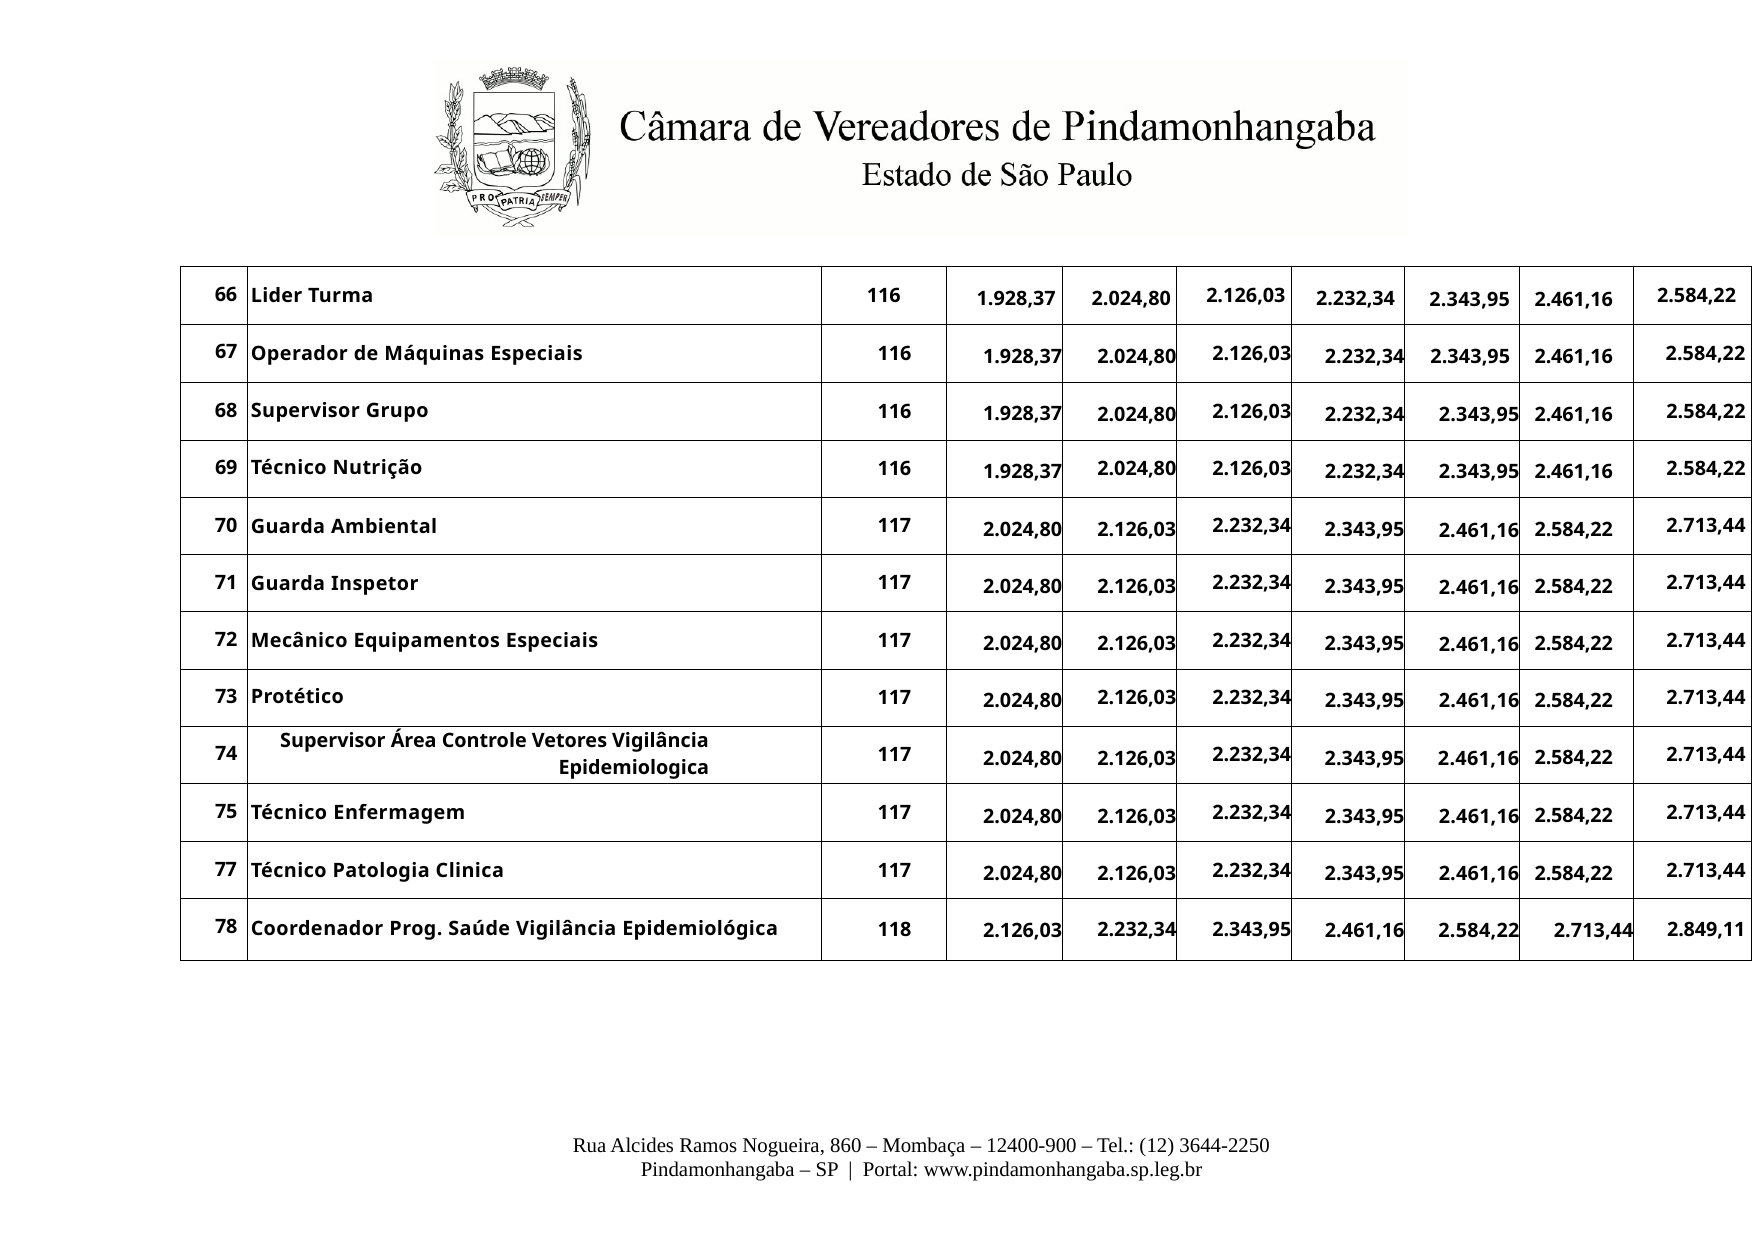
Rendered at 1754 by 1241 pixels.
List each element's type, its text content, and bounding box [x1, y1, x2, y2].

table_cell 116 [822, 441, 946, 497]
table_cell 2.713,44 [1634, 612, 1751, 668]
table_cell Técnico Nutrição [248, 441, 821, 497]
table_cell 2.584,22 [1634, 441, 1751, 497]
table_cell 2.584,22 [1520, 784, 1633, 841]
table_cell 2.461,16 [1405, 670, 1519, 726]
table_cell 75 [181, 784, 247, 841]
table_cell 117 [822, 842, 946, 898]
table_cell 2.461,16 [1405, 612, 1519, 668]
table_cell 2.713,44 [1634, 842, 1751, 898]
table_cell 67 [181, 325, 247, 382]
table_cell 2.584,22 [1634, 267, 1751, 324]
table_cell Coordenador Prog. Saúde Vigilância Epidemiológica [248, 899, 821, 959]
table_cell 117 [822, 784, 946, 841]
table_cell Técnico Patologia Clinica [248, 842, 821, 898]
table_cell 77 [181, 842, 247, 898]
table_cell 118 [822, 899, 946, 959]
table_cell 2.232,34 [1292, 383, 1404, 439]
table_cell 68 [181, 383, 247, 439]
table_cell 72 [181, 612, 247, 668]
table_cell 2.126,03 [1177, 383, 1291, 439]
table_cell 2.343,95 [1405, 267, 1519, 324]
table_cell 2.024,80 [947, 727, 1062, 783]
table_cell 2.343,95 [1405, 383, 1519, 439]
table_cell Mecânico Equipamentos Especiais [248, 612, 821, 668]
table_cell 117 [822, 555, 946, 611]
table_cell Protético [248, 670, 821, 726]
table_cell 116 [822, 325, 946, 382]
table_cell 2.126,03 [1063, 498, 1176, 553]
table_cell 116 [822, 383, 946, 439]
table_cell 2.232,34 [1177, 612, 1291, 668]
table_cell 70 [181, 498, 247, 553]
table_cell 117 [822, 670, 946, 726]
table_cell 2.232,34 [1292, 441, 1404, 497]
table_cell 2.461,16 [1405, 784, 1519, 841]
table_cell 2.126,03 [1063, 784, 1176, 841]
table_cell 2.126,03 [1063, 670, 1176, 726]
table_cell 2.461,16 [1520, 441, 1633, 497]
table_cell 2.461,16 [1292, 899, 1404, 959]
table_cell 2.024,80 [947, 670, 1062, 726]
table_cell 78 [181, 899, 247, 959]
table_cell 117 [822, 612, 946, 668]
table_cell Supervisor Área Controle Vetores Vigilância Epidemiologica [248, 727, 821, 783]
table_cell 2.024,80 [947, 498, 1062, 553]
table_cell 2.584,22 [1520, 498, 1633, 553]
table_cell 2.713,44 [1634, 784, 1751, 841]
table_cell 2.232,34 [1177, 670, 1291, 726]
table_cell 1.928,37 [947, 383, 1062, 439]
table_cell 2.343,95 [1405, 325, 1519, 382]
table_cell 73 [181, 670, 247, 726]
table_cell 1.928,37 [947, 325, 1062, 382]
table_cell 2.461,16 [1405, 842, 1519, 898]
table_cell 2.126,03 [1177, 441, 1291, 497]
table_cell 2.343,95 [1292, 727, 1404, 783]
table_cell 2.849,11 [1634, 899, 1751, 959]
table_cell 2.713,44 [1520, 899, 1633, 959]
table_cell 74 [181, 727, 247, 783]
table_cell 2.232,34 [1177, 555, 1291, 611]
table_cell 2.343,95 [1292, 555, 1404, 611]
table_cell Operador de Máquinas Especiais [248, 325, 821, 382]
table_cell Lider Turma [248, 267, 821, 324]
table_cell Supervisor Grupo [248, 383, 821, 439]
table_cell 2.713,44 [1634, 555, 1751, 611]
picture [434, 59, 1409, 236]
table_cell 2.126,03 [1063, 842, 1176, 898]
table_cell 116 [822, 267, 946, 324]
table_cell 2.713,44 [1634, 670, 1751, 726]
table_cell 1.928,37 [947, 267, 1062, 324]
table_cell 2.232,34 [1292, 325, 1404, 382]
table_cell Guarda Ambiental [248, 498, 821, 553]
table_cell 2.343,95 [1292, 670, 1404, 726]
table_cell 2.461,16 [1520, 383, 1633, 439]
table_cell 2.126,03 [947, 899, 1062, 959]
table_cell 2.461,16 [1405, 555, 1519, 611]
table_cell 2.024,80 [1063, 383, 1176, 439]
table_cell 71 [181, 555, 247, 611]
table_cell 2.232,34 [1177, 842, 1291, 898]
table_cell Técnico Enfermagem [248, 784, 821, 841]
table_cell 2.461,16 [1520, 325, 1633, 382]
table_cell 2.232,34 [1177, 727, 1291, 783]
table_cell 117 [822, 727, 946, 783]
table_cell 117 [822, 498, 946, 553]
table_cell 2.713,44 [1634, 498, 1751, 553]
table_cell 2.343,95 [1292, 842, 1404, 898]
table_cell 2.343,95 [1177, 899, 1291, 959]
table_cell 2.024,80 [1063, 325, 1176, 382]
table_cell 2.584,22 [1520, 727, 1633, 783]
table_cell 2.584,22 [1405, 899, 1519, 959]
table_cell 2.232,34 [1177, 498, 1291, 553]
table_cell Guarda Inspetor [248, 555, 821, 611]
table_cell 2.126,03 [1177, 267, 1291, 324]
table_cell 2.024,80 [947, 555, 1062, 611]
table_cell 2.461,16 [1405, 727, 1519, 783]
table_cell 2.232,34 [1063, 899, 1176, 959]
table_cell 66 [181, 267, 247, 324]
table_cell 2.584,22 [1634, 325, 1751, 382]
table_cell 2.343,95 [1405, 441, 1519, 497]
table_cell 2.461,16 [1520, 267, 1633, 324]
table_cell 2.584,22 [1520, 842, 1633, 898]
table_cell 2.024,80 [1063, 267, 1176, 324]
table_cell 2.126,03 [1063, 555, 1176, 611]
table_cell 2.584,22 [1634, 383, 1751, 439]
table_cell 2.461,16 [1405, 498, 1519, 553]
table_cell 2.024,80 [947, 612, 1062, 668]
table_cell 2.126,03 [1177, 325, 1291, 382]
table_cell 2.024,80 [947, 842, 1062, 898]
table_cell 1.928,37 [947, 441, 1062, 497]
table_cell 2.343,95 [1292, 784, 1404, 841]
table_cell 2.584,22 [1520, 612, 1633, 668]
table_cell 2.126,03 [1063, 727, 1176, 783]
table_cell 69 [181, 441, 247, 497]
table_cell 2.343,95 [1292, 612, 1404, 668]
table_cell 2.232,34 [1292, 267, 1404, 324]
table_cell 2.126,03 [1063, 612, 1176, 668]
table_cell 2.024,80 [947, 784, 1062, 841]
table_cell 2.584,22 [1520, 555, 1633, 611]
table_cell 2.024,80 [1063, 441, 1176, 497]
table_cell 2.584,22 [1520, 670, 1633, 726]
table_cell 2.232,34 [1177, 784, 1291, 841]
table_cell 2.713,44 [1634, 727, 1751, 783]
table_cell 2.343,95 [1292, 498, 1404, 553]
